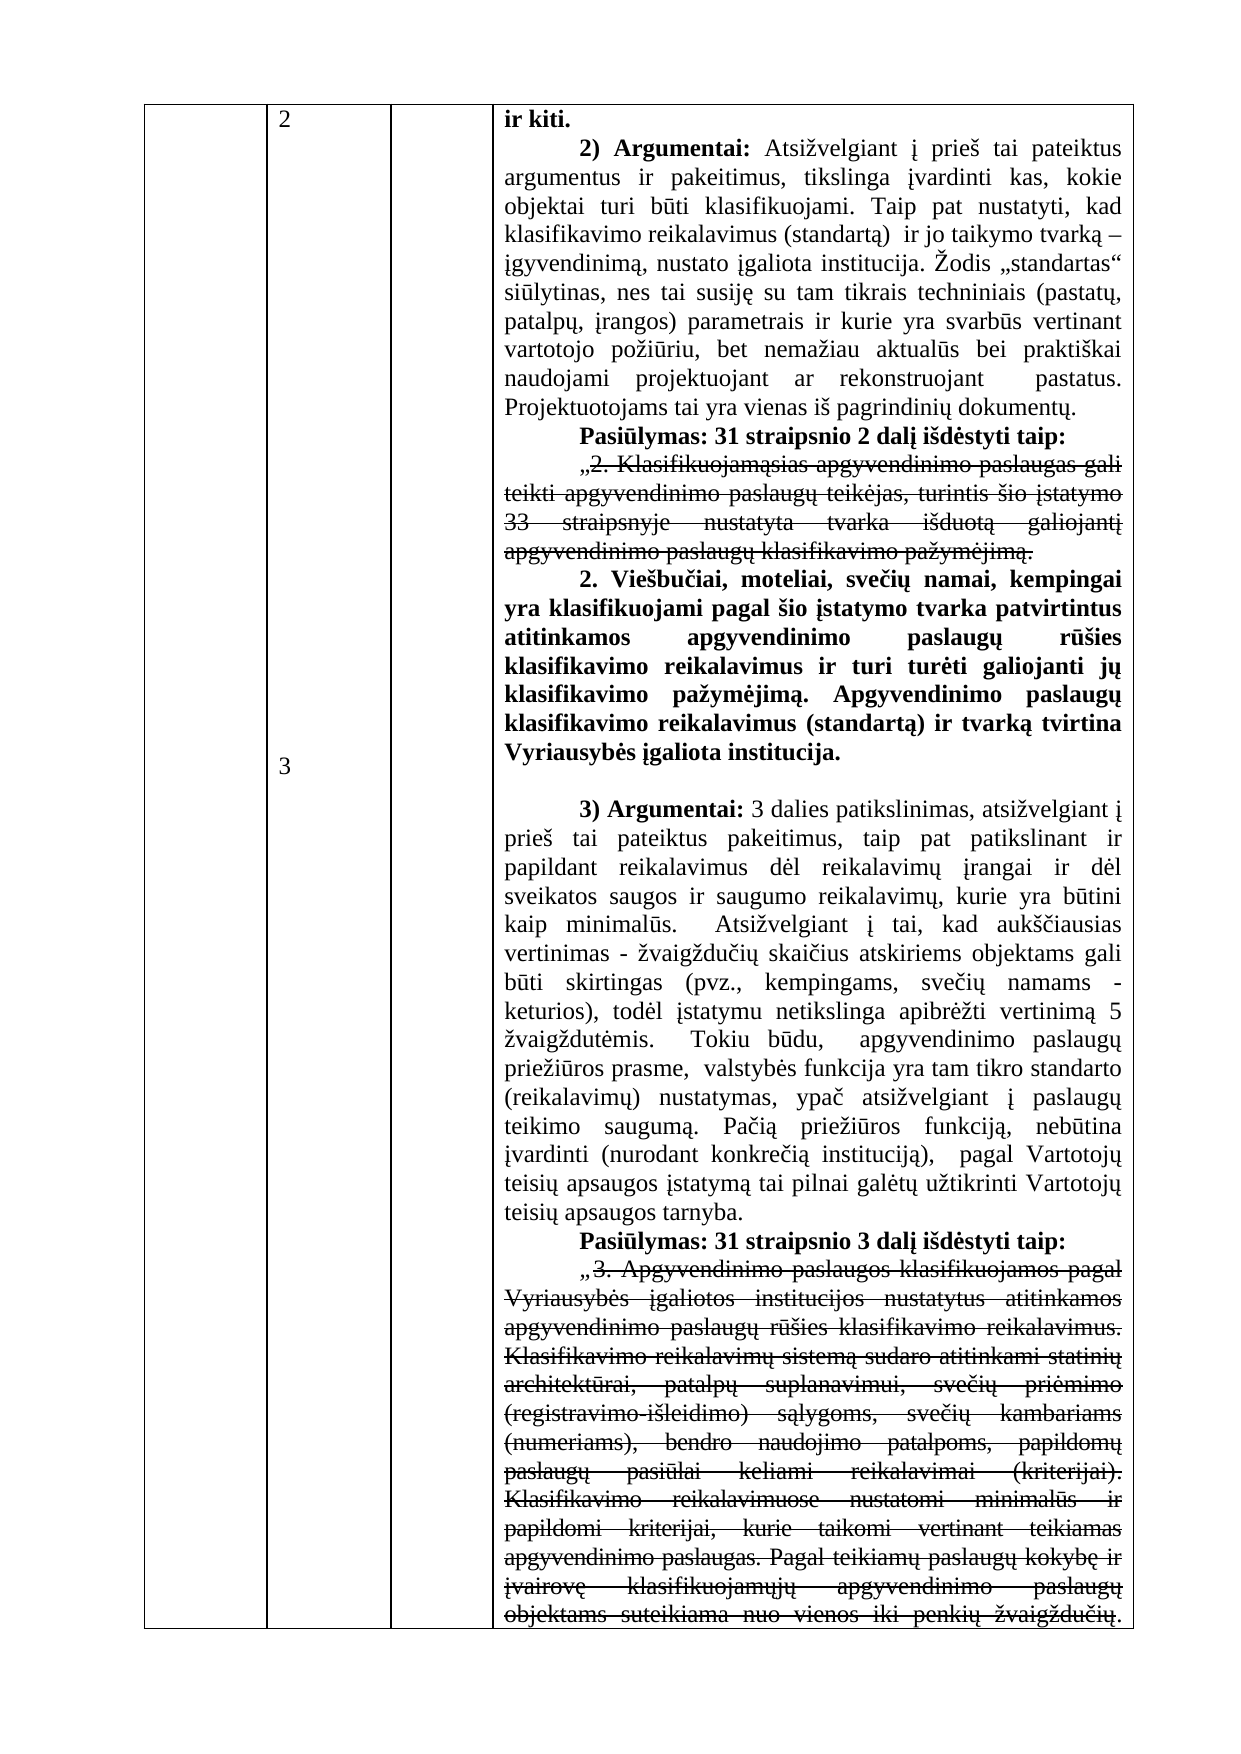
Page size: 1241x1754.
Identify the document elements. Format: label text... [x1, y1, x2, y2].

table_cell [145, 105, 266, 1628]
table_cell ir kiti. 2) Argumentai: Atsižvelgiant į prieš tai pateiktus argumentus ir pakeitimus, tikslinga įvardinti kas, kokie objektai turi būti klasifikuojami. Taip pat nustatyti, kad klasifikavimo reikalavimus (standartą) ir jo taikymo tvarką – įgyvendinimą, nustato įgaliota institucija. Žodis „standartas“ siūlytinas, nes tai susiję su tam tikrais techniniais (pastatų, patalpų, įrangos) parametrais ir kurie yra svarbūs vertinant vartotojo požiūriu, bet nemažiau aktualūs bei praktiškai naudojami projektuojant ar rekonstruojant pastatus. Projektuotojams tai yra vienas iš pagrindinių dokumentų. Pasiūlymas: 31 straipsnio 2 dalį išdėstyti taip: „2. Klasifikuojamąsias apgyvendinimo paslaugas gali teikti apgyvendinimo paslaugų teikėjas, turintis šio įstatymo 33 straipsnyje nustatyta tvarka išduotą galiojantį apgyvendinimo paslaugų klasifikavimo pažymėjimą. 2. Viešbučiai, moteliai, svečių namai, kempingai yra klasifikuojami pagal šio įstatymo tvarka patvirtintus atitinkamos apgyvendinimo paslaugų rūšies klasifikavimo reikalavimus ir turi turėti galiojanti jų klasifikavimo pažymėjimą. Apgyvendinimo paslaugų klasifikavimo reikalavimus (standartą) ir tvarką tvirtina Vyriausybės įgaliota institucija. 3) Argumentai: 3 dalies patikslinimas, atsižvelgiant į prieš tai pateiktus pakeitimus, taip pat patikslinant ir papildant reikalavimus dėl reikalavimų įrangai ir dėl sveikatos saugos ir saugumo reikalavimų, kurie yra būtini kaip minimalūs. Atsižvelgiant į tai, kad aukščiausias vertinimas - žvaigždučių skaičius atskiriems objektams gali būti skirtingas (pvz., kempingams, svečių namams - keturios), todėl įstatymu netikslinga apibrėžti vertinimą 5 žvaigždutėmis. Tokiu būdu, apgyvendinimo paslaugų priežiūros prasme, valstybės funkcija yra tam tikro standarto (reikalavimų) nustatymas, ypač atsižvelgiant į paslaugų teikimo saugumą. Pačią priežiūros funkciją, nebūtina įvardinti (nurodant konkrečią instituciją), pagal Vartotojų teisių apsaugos įstatymą tai pilnai galėtų užtikrinti Vartotojų teisių apsaugos tarnyba. Pasiūlymas: 31 straipsnio 3 dalį išdėstyti taip: „3. Apgyvendinimo paslaugos klasifikuojamos pagal Vyriausybės įgaliotos institucijos nustatytus atitinkamos apgyvendinimo paslaugų rūšies klasifikavimo reikalavimus. Klasifikavimo reikalavimų sistemą sudaro atitinkami statinių architektūrai, patalpų suplanavimui, svečių priėmimo (registravimo-išleidimo) sąlygoms, svečių kambariams (numeriams), bendro naudojimo patalpoms, papildomų paslaugų pasiūlai keliami reikalavimai (kriterijai). Klasifikavimo reikalavimuose nustatomi minimalūs ir papildomi kriterijai, kurie taikomi vertinant teikiamas apgyvendinimo paslaugas. Pagal teikiamų paslaugų kokybę ir įvairovę klasifikuojamųjų apgyvendinimo paslaugų objektams suteikiama nuo vienos iki penkių žvaigždučių. [494, 105, 1133, 1628]
table_cell [392, 105, 492, 1628]
table_cell 2 3 [268, 105, 390, 1628]
